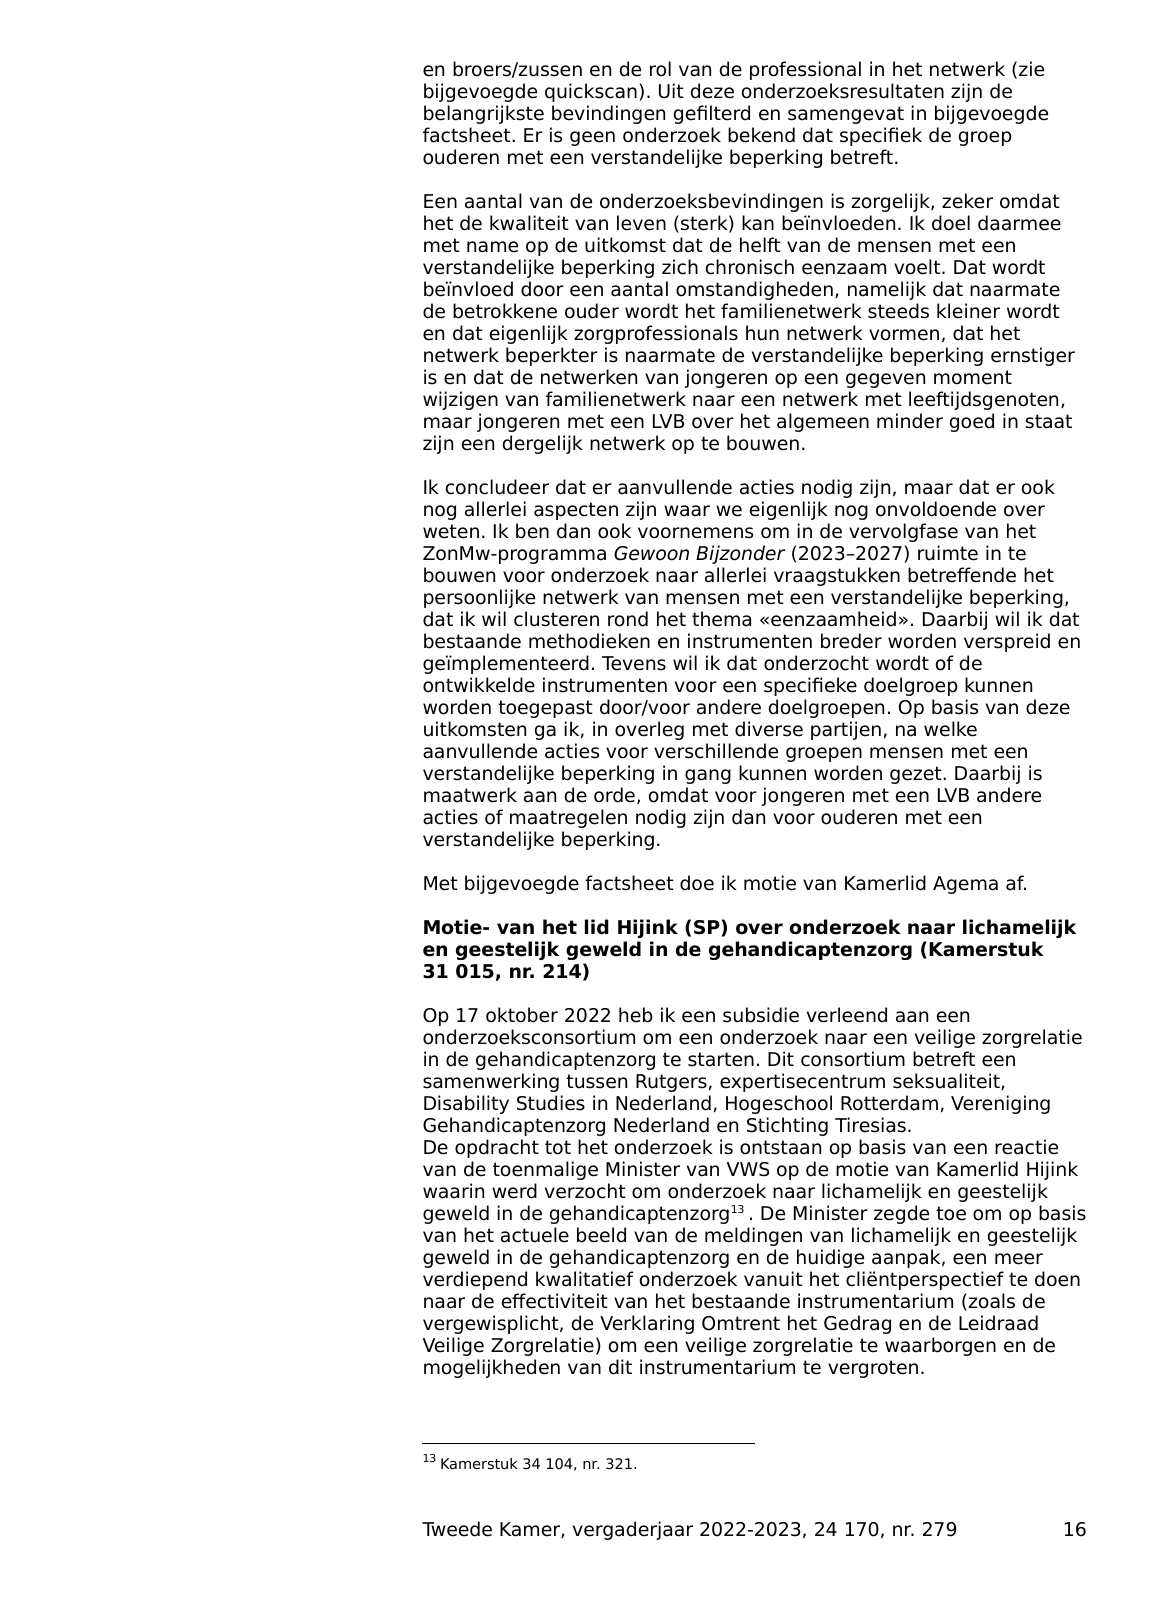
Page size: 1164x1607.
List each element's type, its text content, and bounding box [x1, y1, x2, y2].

text De opdracht tot het onderzoek is ontstaan op basis van een reactie van de toenmalige Minister van VWS op de motie van Kamerlid Hijink waarin werd verzocht om onderzoek naar lichamelijk en geestelijk geweld in de gehandicaptenzorg. De Minister zegde toe om op basis van het actuele beeld van de meldingen van lichamelijk en geestelijk geweld in de gehandicaptenzorg en de huidige aanpak, een meer verdiepend kwalitatief onderzoek vanuit het cliëntperspectief te doen naar de effectiviteit van het bestaande instrumentarium (zoals de vergewisplicht, de Verklaring Omtrent het Gedrag en de Leidraad Veilige Zorgrelatie) om een veilige zorgrelatie te waarborgen en de mogelijkheden van dit instrumentarium te vergroten. [422, 1137, 1087, 1379]
text Een aantal van de onderzoeksbevindingen is zorgelijk, zeker omdat het de kwaliteit van leven (sterk) kan beïnvloeden. Ik doel daarmee met name op de uitkomst dat de helft van de mensen met een verstandelijke beperking zich chronisch eenzaam voelt. Dat wordt beïnvloed door een aantal omstandigheden, namelijk dat naarmate de betrokkene ouder wordt het familienetwerk steeds kleiner wordt en dat eigenlijk zorgprofessionals hun netwerk vormen, dat het netwerk beperkter is naarmate de verstandelijke beperking ernstiger is en dat de netwerken van jongeren op een gegeven moment wijzigen van familienetwerk naar een netwerk met leeftijdsgenoten, maar jongeren met een LVB over het algemeen minder goed in staat zijn een dergelijk netwerk op te bouwen. [422, 191, 1087, 455]
subtitle Motie- van het lid Hijink (SP) over onderzoek naar lichamelijk en geestelijk geweld in de gehandicaptenzorg (Kamerstuk 31 015, nr. 214) [422, 917, 1087, 983]
text en broers/zussen en de rol van de professional in het netwerk (zie bijgevoegde quickscan). Uit deze onderzoeksresultaten zijn de belangrijkste bevindingen gefilterd en samengevat in bijgevoegde factsheet. Er is geen onderzoek bekend dat specifiek de groep ouderen met een verstandelijke beperking betreft. [422, 59, 1087, 169]
text Ik concludeer dat er aanvullende acties nodig zijn, maar dat er ook nog allerlei aspecten zijn waar we eigenlijk nog onvoldoende over weten. Ik ben dan ook voornemens om in de vervolgfase van het ZonMw-programma Gewoon Bijzonder (2023–2027) ruimte in te bouwen voor onderzoek naar allerlei vraagstukken betreffende het persoonlijke netwerk van mensen met een verstandelijke beperking, dat ik wil clusteren rond het thema «eenzaamheid». Daarbij wil ik dat bestaande methodieken en instrumenten breder worden verspreid en geïmplementeerd. Tevens wil ik dat onderzocht wordt of de ontwikkelde instrumenten voor een specifieke doelgroep kunnen worden toegepast door/voor andere doelgroepen. Op basis van deze uitkomsten ga ik, in overleg met diverse partijen, na welke aanvullende acties voor verschillende groepen mensen met een verstandelijke beperking in gang kunnen worden gezet. Daarbij is maatwerk aan de orde, omdat voor jongeren met een LVB andere acties of maatregelen nodig zijn dan voor ouderen met een verstandelijke beperking. [422, 477, 1087, 851]
text Met bijgevoegde factsheet doe ik motie van Kamerlid Agema af. [422, 873, 1087, 895]
text Op 17 oktober 2022 heb ik een subsidie verleend aan een onderzoeksconsortium om een onderzoek naar een veilige zorgrelatie in de gehandicaptenzorg te starten. Dit consortium betreft een samenwerking tussen Rutgers, expertisecentrum seksualiteit, Disability Studies in Nederland, Hogeschool Rotterdam, Vereniging Gehandicaptenzorg Nederland en Stichting Tiresias. [422, 1005, 1087, 1137]
text Kamerstuk 34 104, nr. 321. [422, 1452, 1087, 1474]
